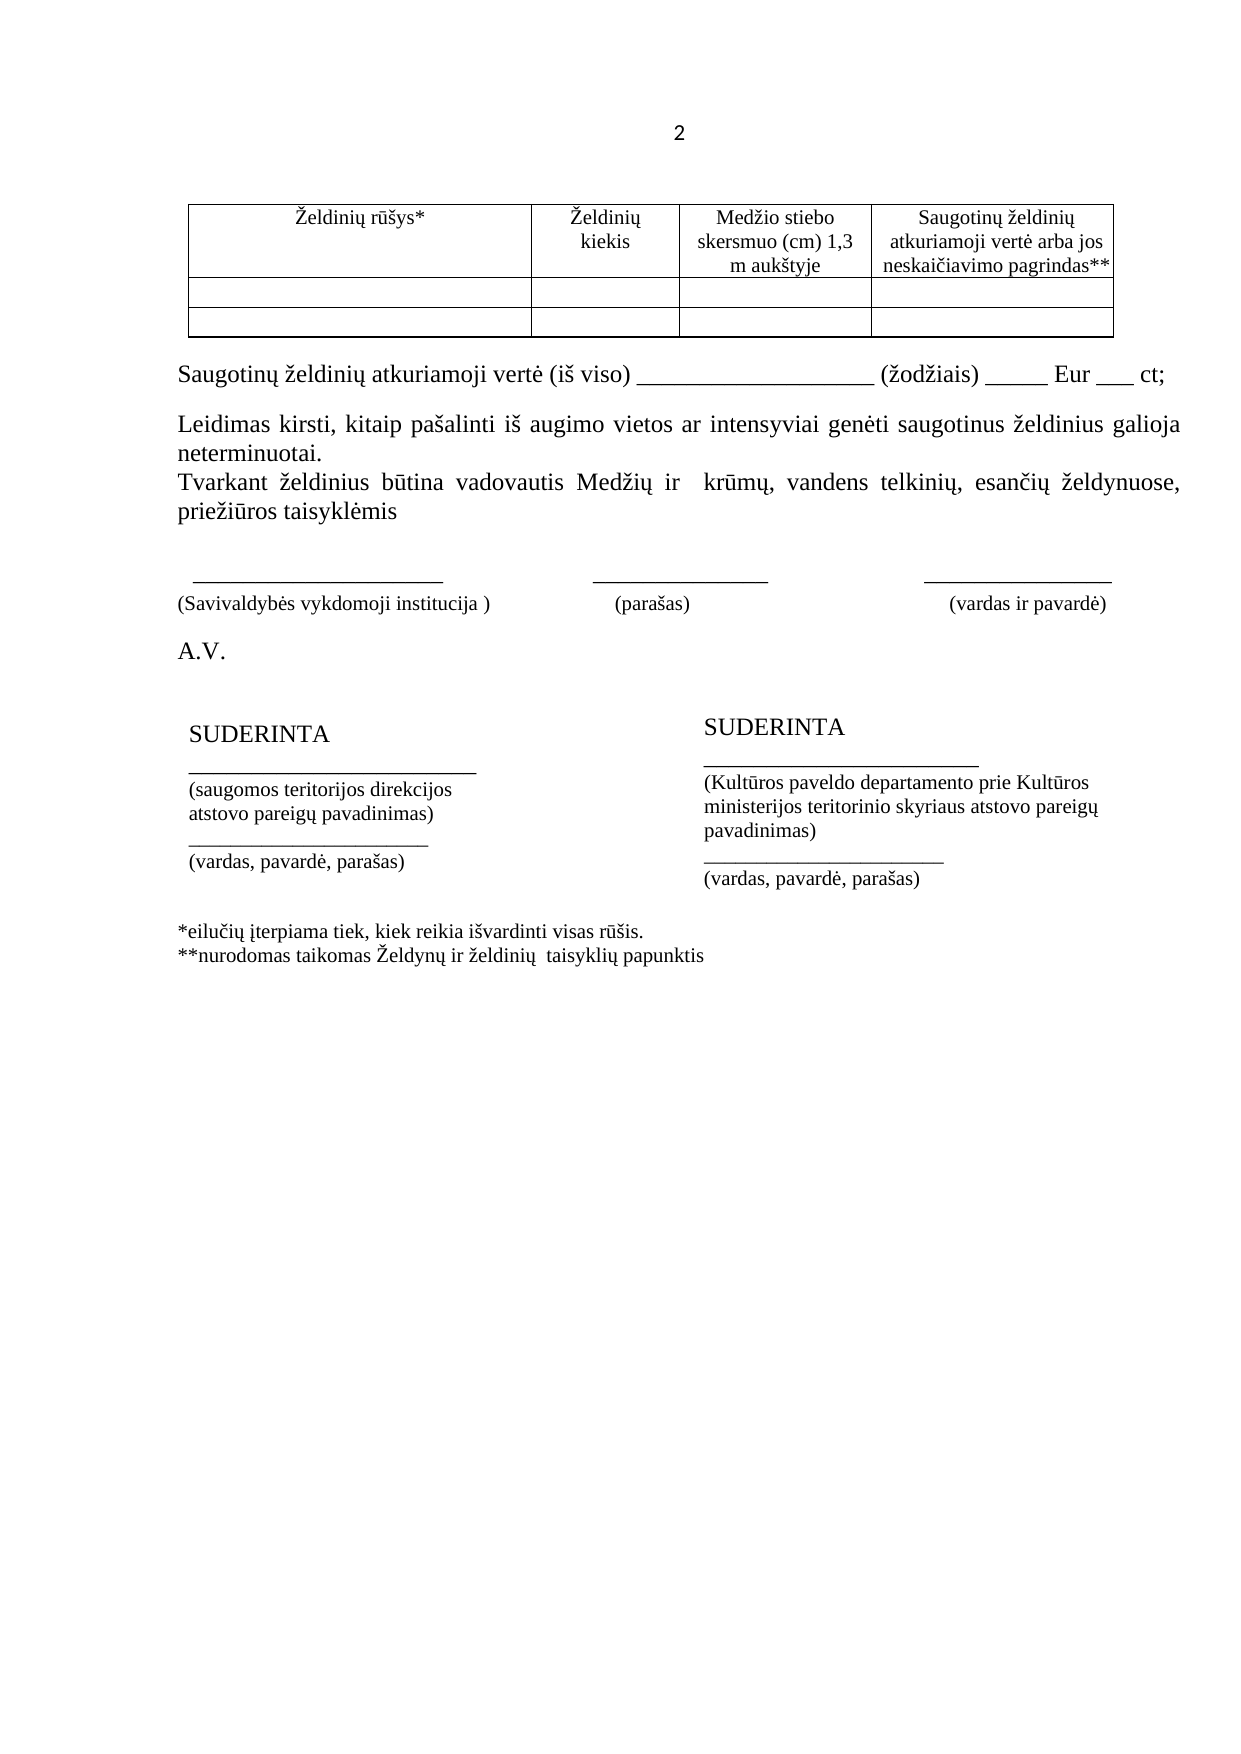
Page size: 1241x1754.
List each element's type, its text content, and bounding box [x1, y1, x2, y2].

text ____________________ ______________ _______________ [177, 557, 1181, 586]
table_cell [532, 278, 679, 307]
text A.V. [177, 636, 1181, 665]
table_cell [532, 308, 679, 336]
text **nurodomas taikomas Želdynų ir želdinių taisyklių papunktis [177, 943, 1181, 967]
table_cell [680, 278, 871, 307]
table_header Želdinių kiekis [532, 205, 679, 277]
table_header SUDERINTA _______________________ (saugomos teritorijos direkcijos atstovo pareigų pavadinimas) _______________________ (vardas, pavardė, parašas) [177, 691, 677, 890]
text Leidimas kirsti, kitaip pašalinti iš augimo vietos ar intensyviai genėti saugotinus želdinius galioja neterminuotai. [177, 409, 1181, 467]
table_cell [189, 308, 531, 336]
table_header [1114, 175, 1158, 338]
text Saugotinų želdinių atkuriamoji vertė (iš viso) ___________________ (žodžiais) _____ Eur ___ ct; [177, 359, 1181, 388]
table_header SUDERINTA ______________________ (Kultūros paveldo departamento prie Kultūros ministerijos teritorinio skyriaus atstovo pareigų pavadinimas) _______________________ (vardas, pavardė, parašas) [677, 691, 1181, 890]
table_header [177, 175, 1113, 338]
table_header [1159, 175, 1181, 338]
table_header Saugotinų želdinių atkuriamoji vertė arba jos neskaičiavimo pagrindas** [872, 205, 1113, 277]
table_cell [872, 308, 1113, 336]
table_cell [189, 278, 531, 307]
text (Savivaldybės vykdomoji institucija ) (parašas) (vardas ir pavardė) [177, 591, 1181, 614]
table_header Medžio stiebo skersmuo (cm) 1,3 m aukštyje [680, 205, 871, 277]
text *eilučių įterpiama tiek, kiek reikia išvardinti visas rūšis. [177, 919, 1181, 943]
text Tvarkant želdinius būtina vadovautis Medžių ir krūmų, vandens telkinių, esančių želdynuose, priežiūros taisyklėmis [177, 467, 1181, 524]
table_cell [680, 308, 871, 336]
table_cell [872, 278, 1113, 307]
table_header Želdinių rūšys* [189, 205, 531, 277]
